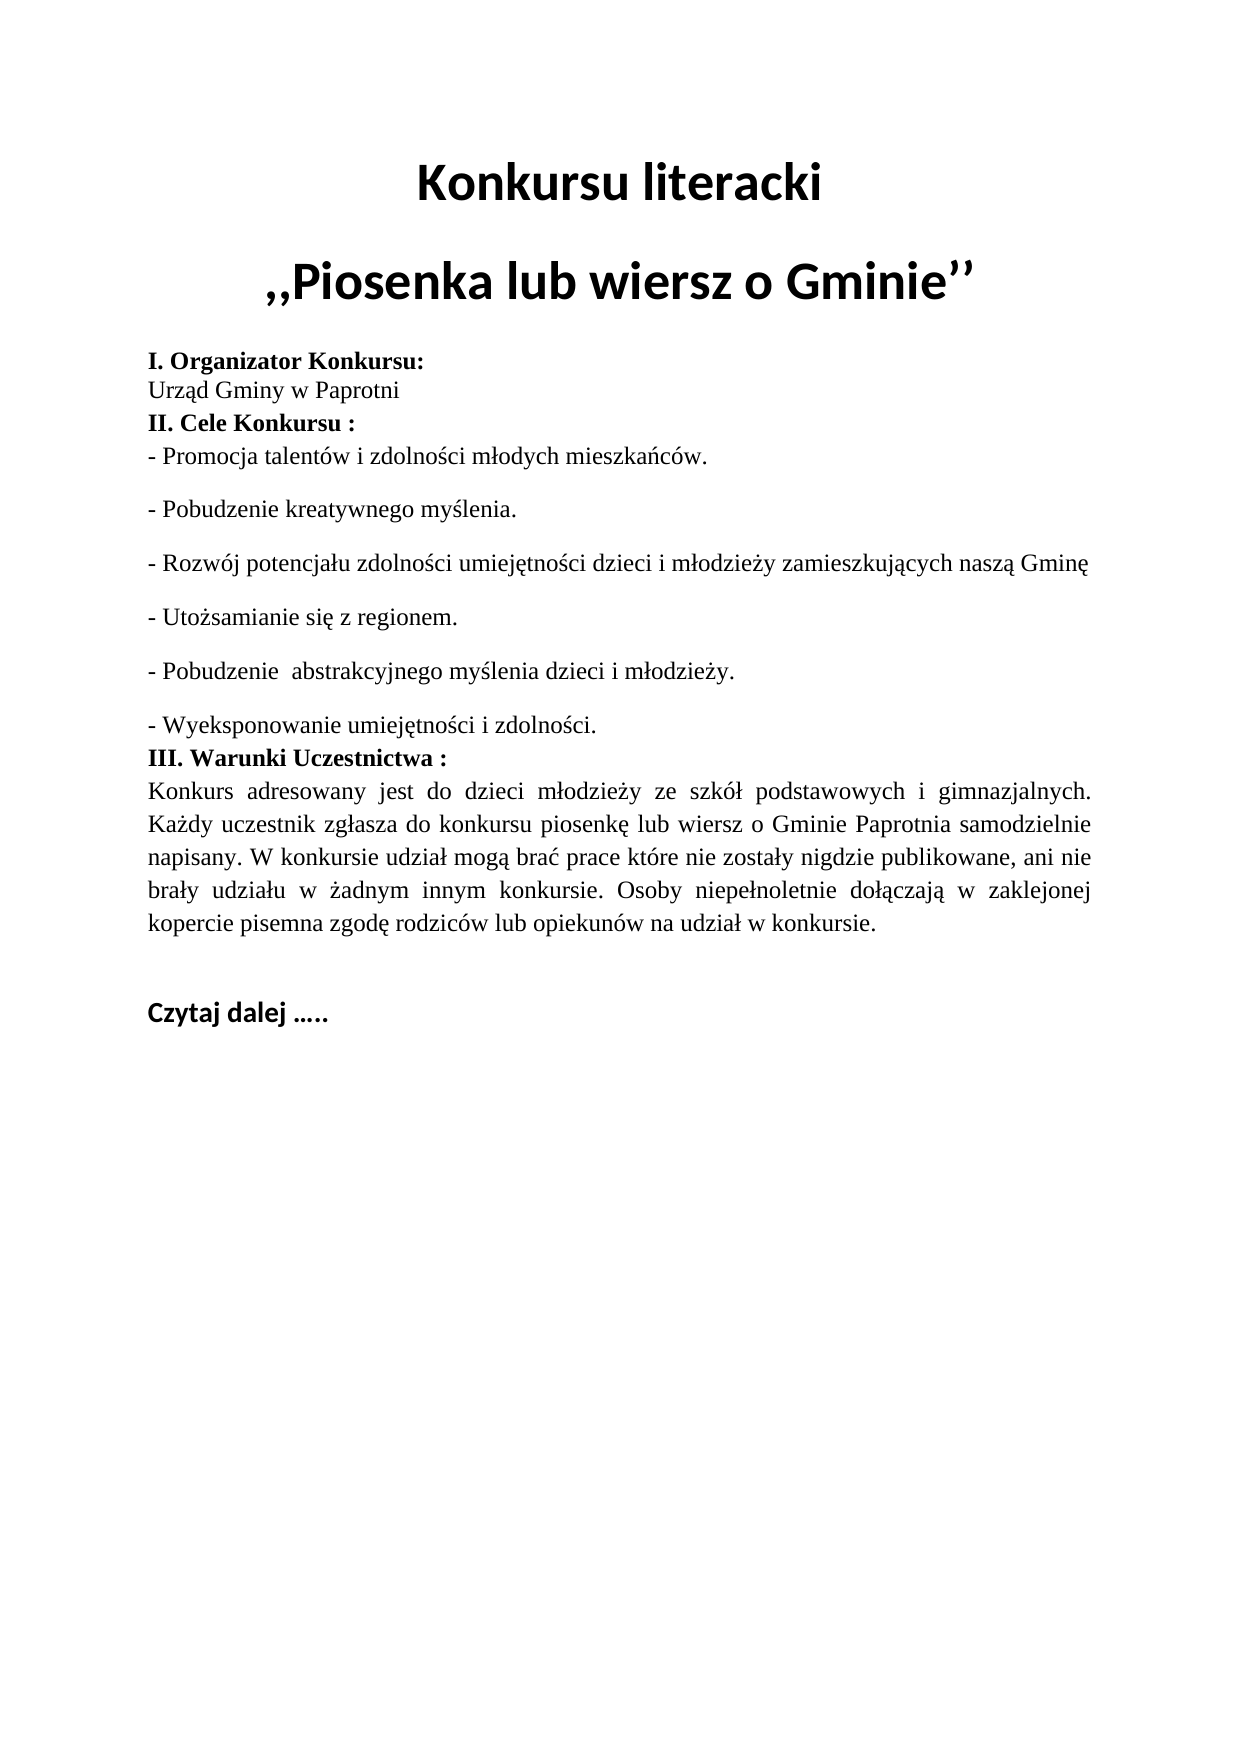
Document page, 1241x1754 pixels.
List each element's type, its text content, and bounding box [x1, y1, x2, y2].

text - Rozwój potencjału zdolności umiejętności dzieci i młodzieży zamieszkujących naszą Gminę [148, 548, 1093, 577]
text ,,Piosenka lub wiersz o Gminie’’ [148, 247, 1093, 313]
text - Utożsamianie się z regionem. [148, 602, 1093, 631]
text - Promocja talentów i zdolności młodych mieszkańców. [148, 441, 1093, 469]
text III. Warunki Uczestnictwa : [148, 743, 1093, 772]
text Czytaj dalej ….. [148, 994, 1093, 1030]
text - Wyeksponowanie umiejętności i zdolności. [148, 710, 1093, 739]
text - Pobudzenie kreatywnego myślenia. [148, 494, 1093, 523]
text Urząd Gminy w Paprotni [148, 375, 1093, 403]
text I. Organizator Konkursu: [148, 346, 1093, 375]
text - Pobudzenie abstrakcyjnego myślenia dzieci i młodzieży. [148, 656, 1093, 685]
text II. Cele Konkursu : [148, 408, 1093, 436]
text Konkursu literacki [148, 148, 1093, 214]
text Konkurs adresowany jest do dzieci młodzieży ze szkół podstawowych i gimnazjalnych. Każdy uczestnik zgłasza do konkursu piosenkę lub wiersz o Gminie Paprotnia samodzielnie napisany. W konkursie udział mogą brać prace które nie zostały nigdzie publikowane, ani nie brały udziału w żadnym innym konkursie. Osoby niepełnoletnie dołączają w zaklejonej kopercie pisemna zgodę rodziców lub opiekunów na udział w konkursie. [148, 776, 1093, 937]
